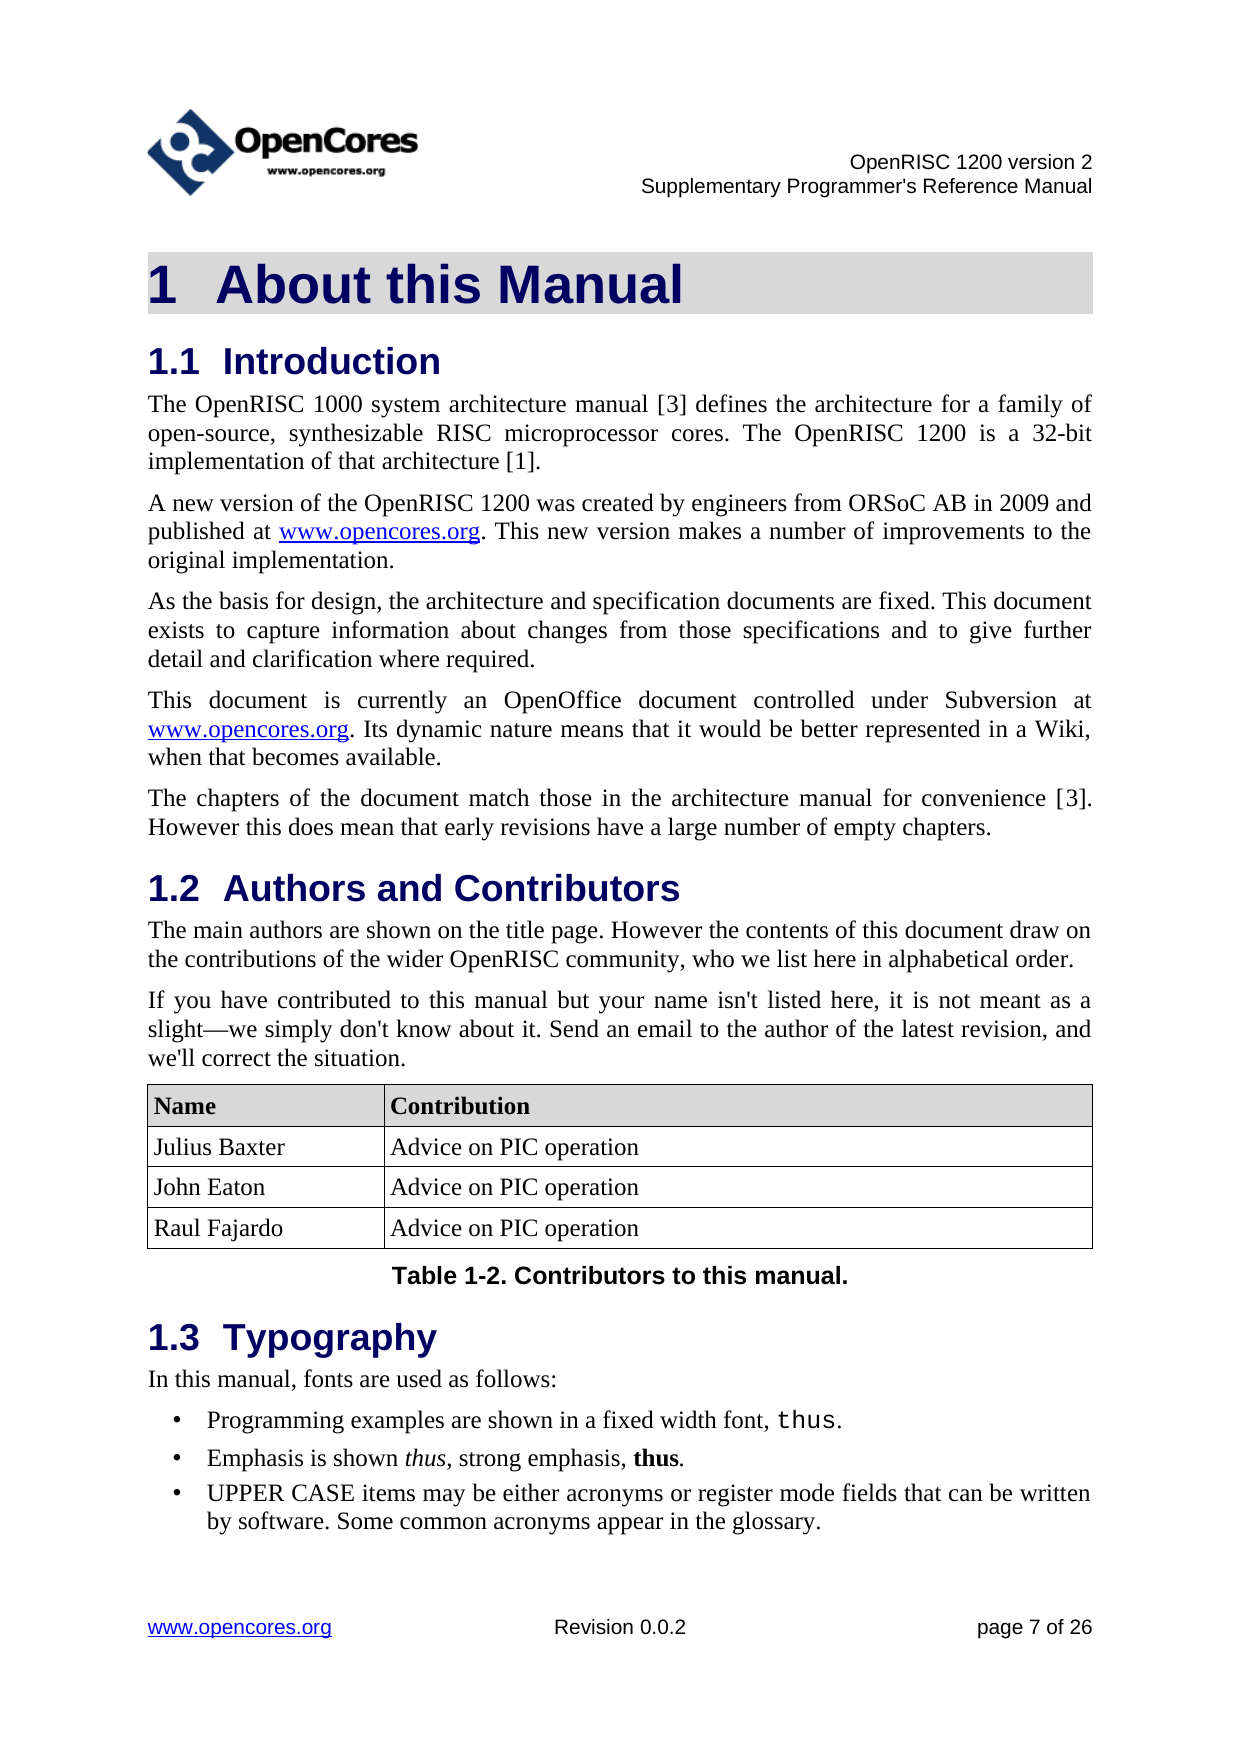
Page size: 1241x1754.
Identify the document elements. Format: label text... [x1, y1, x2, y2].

table_cell Advice on PIC operation [385, 1167, 1092, 1207]
list UPPER CASE items may be either acronyms or register mode fields that can be written by software. Some common acronyms appear in the glossary. [177, 1478, 1093, 1535]
list Programming examples are shown in a fixed width font, thus. [177, 1406, 1093, 1436]
text This document is currently an OpenOffice document controlled under Subversion at www.opencores.org. Its dynamic nature means that it would be better represented in a Wiki, when that becomes available. [148, 685, 1093, 771]
text As the basis for design, the architecture and specification documents are fixed. This document exists to capture information about changes from those specifications and to give further detail and clarification where required. [148, 586, 1093, 672]
table_cell Raul Fajardo [148, 1208, 384, 1248]
subtitle Authors and Contributors [148, 866, 1093, 909]
table_cell Julius Baxter [148, 1127, 384, 1166]
text Table 1‑2. Contributors to this manual. [148, 1261, 1093, 1290]
subtitle About this Manual [148, 252, 1093, 314]
list Emphasis is shown thus, strong emphasis, thus. [177, 1443, 1093, 1471]
table_header Contribution [385, 1085, 1092, 1126]
table_cell John Eaton [148, 1167, 384, 1207]
text The chapters of the document match those in the architecture manual for convenience [3]. However this does mean that early revisions have a large number of empty chapters. [148, 783, 1093, 841]
subtitle Introduction [148, 339, 1093, 383]
text A new version of the OpenRISC 1200 was created by engineers from ORSoC AB in 2009 and published at www.opencores.org. This new version makes a number of improvements to the original implementation. [148, 488, 1093, 574]
text In this manual, fonts are used as follows: [148, 1364, 1093, 1393]
picture [147, 109, 418, 196]
text The main authors are shown on the title page. However the contents of this document draw on the contributions of the wider OpenRISC community, who we list here in alphabetical order. [148, 915, 1093, 973]
text The OpenRISC 1000 system architecture manual [3] defines the architecture for a family of open-source, synthesizable RISC microprocessor cores. The OpenRISC 1200 is a 32-bit implementation of that architecture [1]. [148, 389, 1093, 475]
table_cell Advice on PIC operation [385, 1127, 1092, 1166]
text If you have contributed to this manual but your name isn't listed here, it is not meant as a slight―we simply don't know about it. Send an email to the author of the latest revision, and we'll correct the situation. [148, 985, 1093, 1072]
table_cell Advice on PIC operation [385, 1208, 1092, 1248]
subtitle Typography [148, 1315, 1093, 1358]
table_header Name [148, 1085, 384, 1126]
